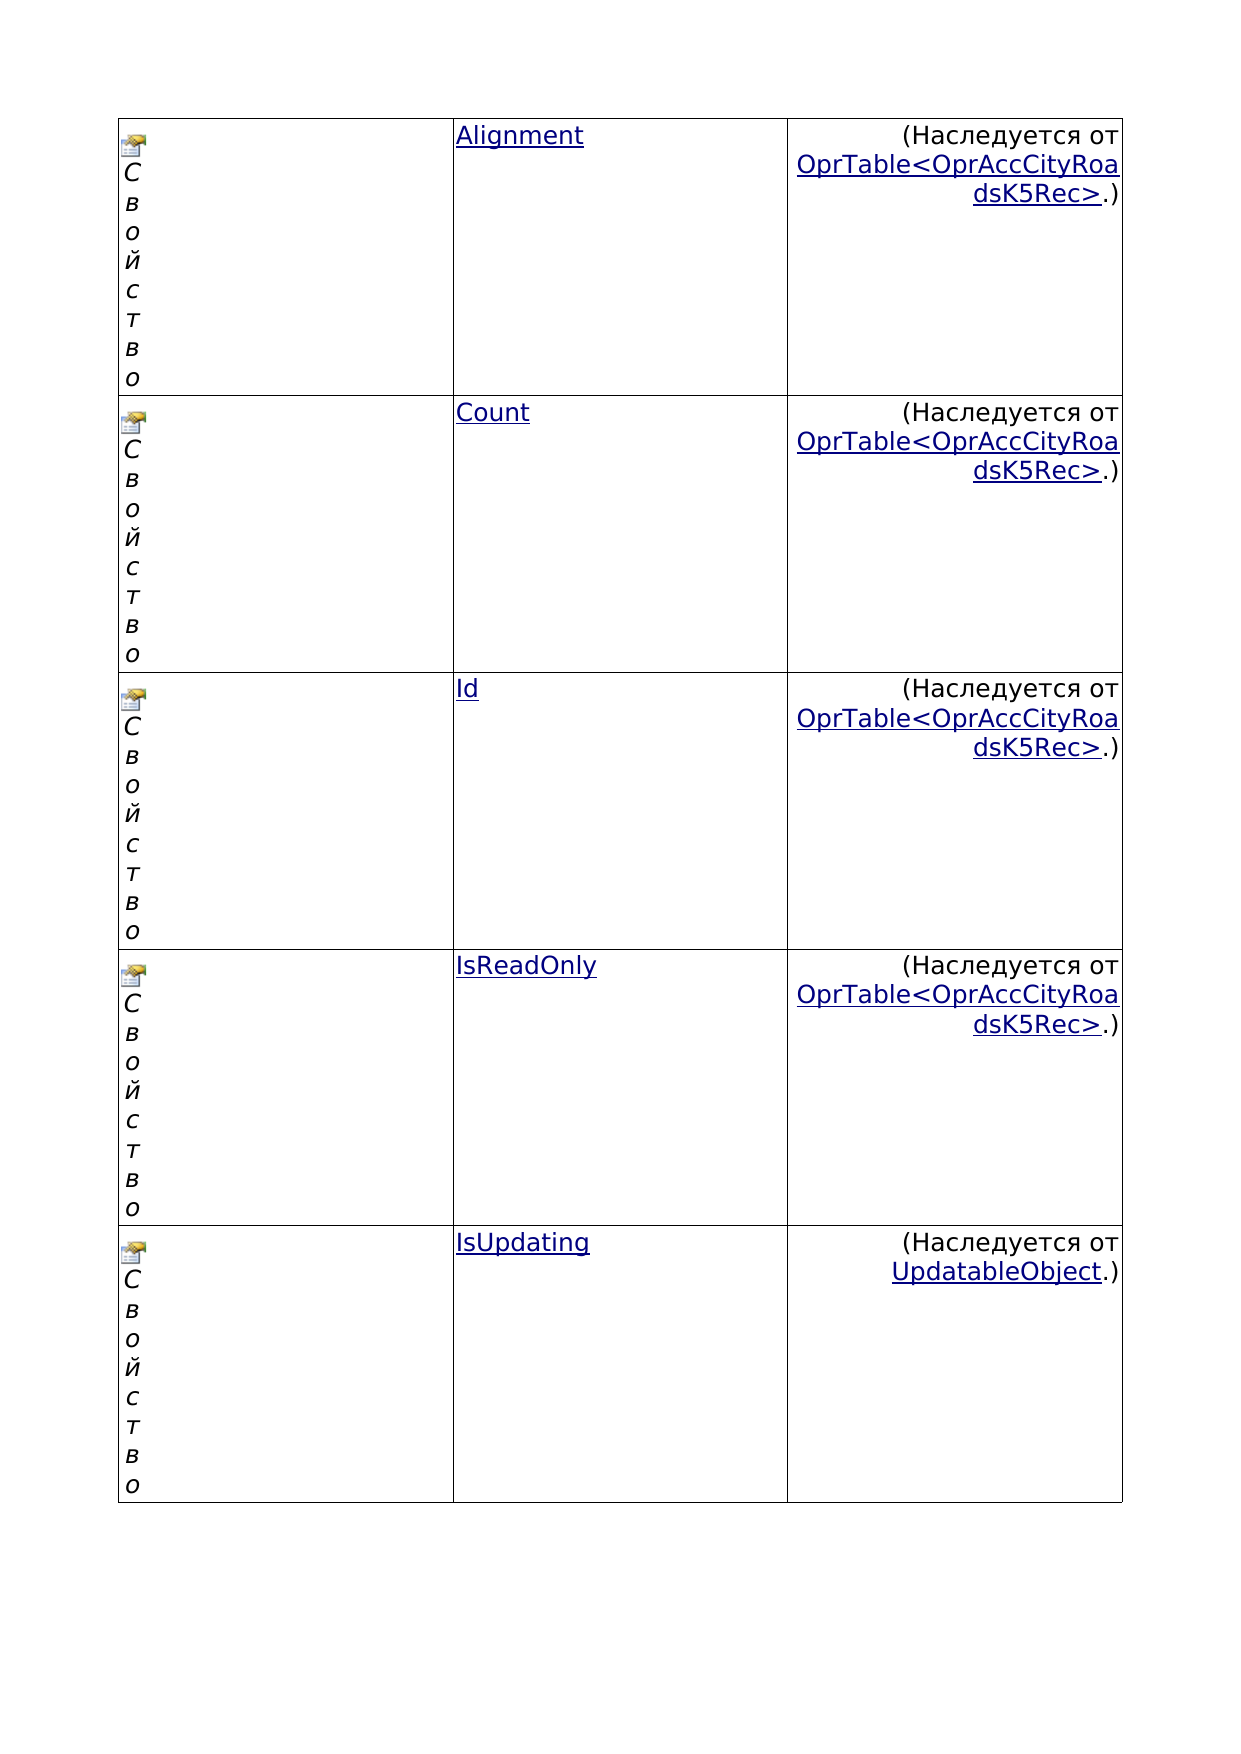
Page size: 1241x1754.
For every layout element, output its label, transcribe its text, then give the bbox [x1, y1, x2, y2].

table_cell (Наследуется от OprTable<OprAccCityRoadsK5Rec>.) [788, 119, 1122, 395]
table_cell [119, 950, 453, 1225]
picture [121, 133, 147, 159]
table_cell [119, 1226, 453, 1502]
table_cell (Наследуется от OprTable<OprAccCityRoadsK5Rec>.) [788, 950, 1122, 1225]
table_cell IsUpdating [454, 1226, 787, 1502]
table_cell Id [454, 673, 787, 948]
table_cell Alignment [454, 119, 787, 395]
picture [121, 410, 147, 436]
table_cell (Наследуется от UpdatableObject.) [788, 1226, 1122, 1502]
table_cell IsReadOnly [454, 950, 787, 1225]
table_cell [119, 119, 453, 395]
table_cell Count [454, 396, 787, 672]
table_cell (Наследуется от OprTable<OprAccCityRoadsK5Rec>.) [788, 673, 1122, 948]
table_cell (Наследуется от OprTable<OprAccCityRoadsK5Rec>.) [788, 396, 1122, 672]
picture [121, 687, 147, 713]
table_cell [119, 396, 453, 672]
table_cell [119, 673, 453, 948]
picture [121, 1240, 147, 1266]
picture [121, 963, 147, 989]
